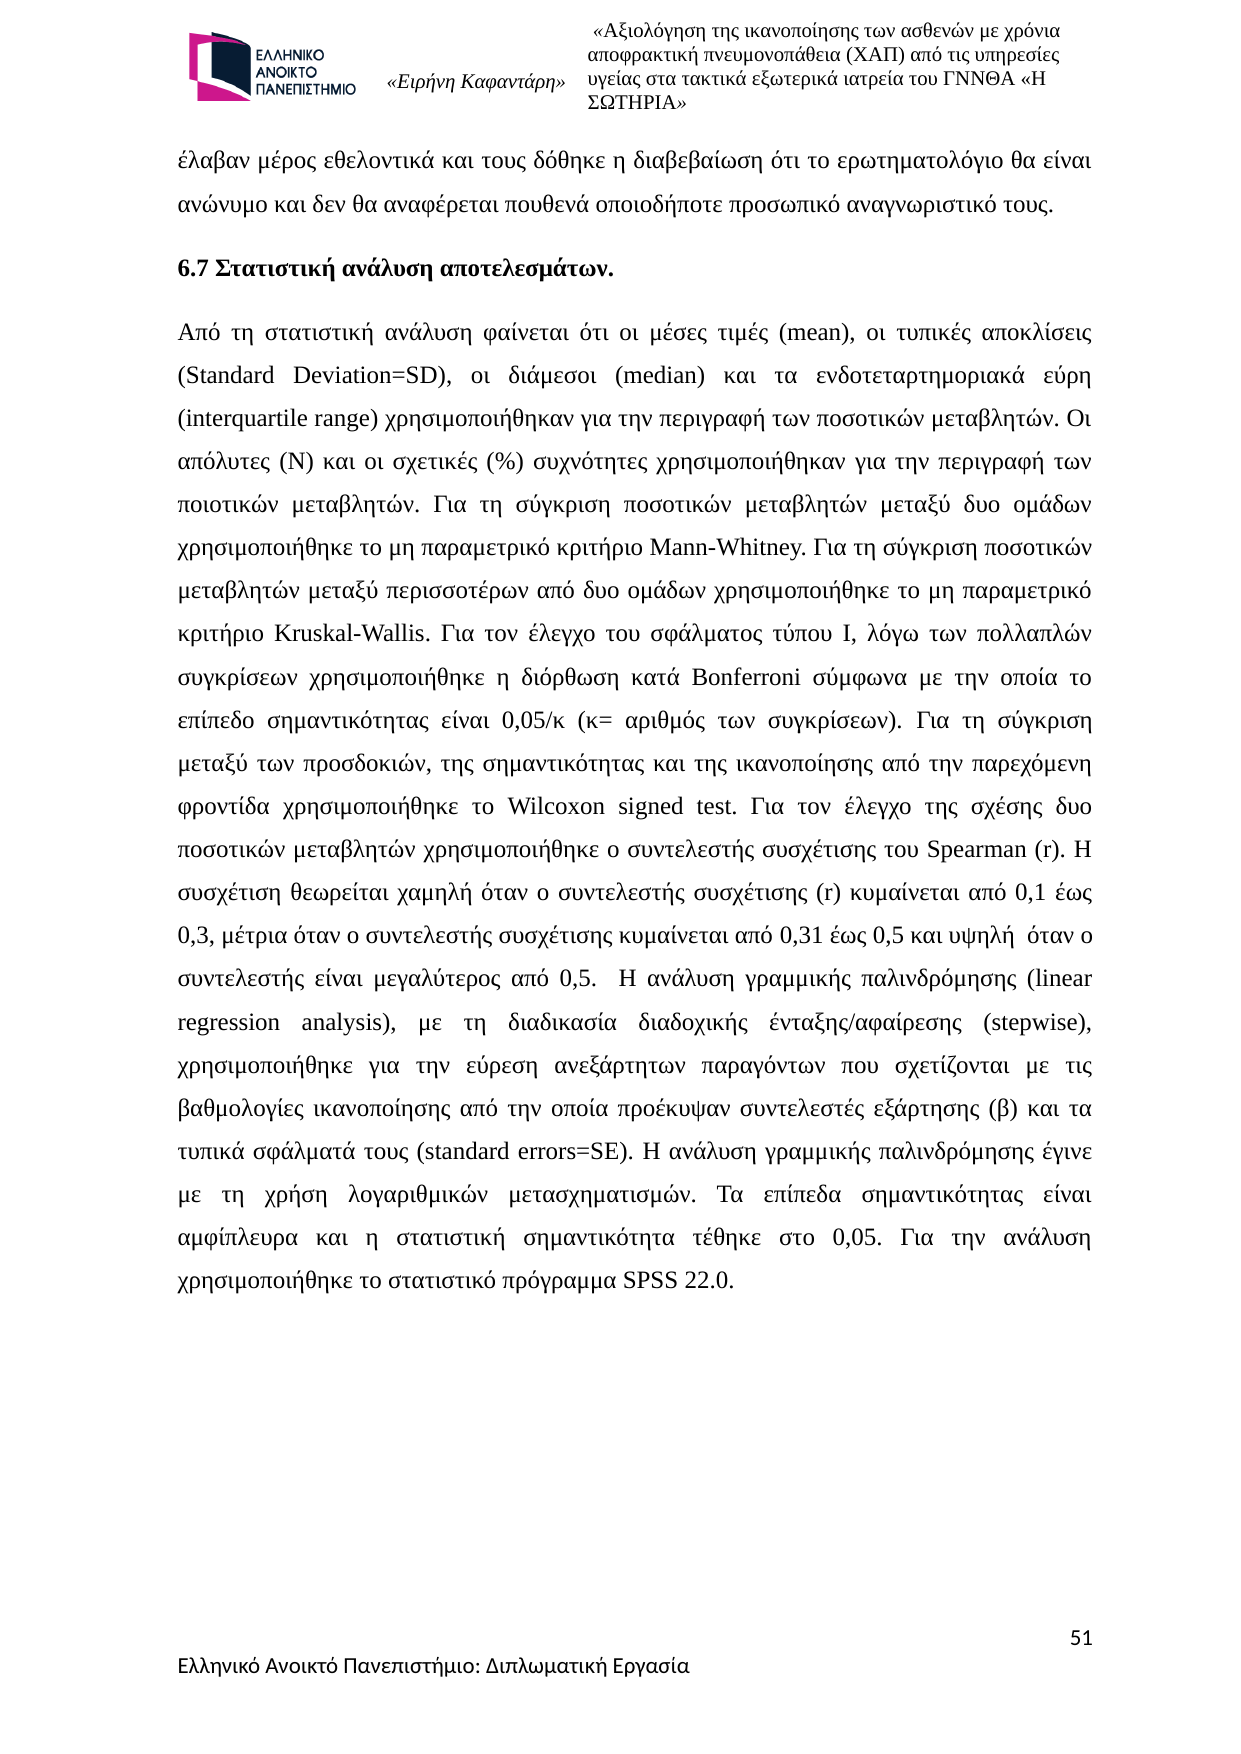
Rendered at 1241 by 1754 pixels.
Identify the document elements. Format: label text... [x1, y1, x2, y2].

text έλαβαν μέρος εθελοντικά και τους δόθηκε η διαβεβαίωση ότι το ερωτηματολόγιο θα είναι ανώνυμο και δεν θα αναφέρεται πουθενά οποιοδήποτε προσωπικό αναγνωριστικό τους. [177, 146, 1093, 217]
text Από τη στατιστική ανάλυση φαίνεται ότι οι μέσες τιμές (mean), οι τυπικές αποκλίσεις (Standard Deviation=SD), οι διάμεσοι (median) και τα ενδοτεταρτημοριακά εύρη (interquartile range) χρησιμοποιήθηκαν για την περιγραφή των ποσοτικών μεταβλητών. Οι απόλυτες (Ν) και οι σχετικές (%) συχνότητες χρησιμοποιήθηκαν για την περιγραφή των ποιοτικών μεταβλητών. Για τη σύγκριση ποσοτικών μεταβλητών μεταξύ δυο ομάδων χρησιμοποιήθηκε το μη παραμετρικό κριτήριο Mann-Whitney. Για τη σύγκριση ποσοτικών μεταβλητών μεταξύ περισσοτέρων από δυο ομάδων χρησιμοποιήθηκε το μη παραμετρικό κριτήριο Kruskal-Wallis. Για τον έλεγχο του σφάλματος τύπου Ι, λόγω των πολλαπλών συγκρίσεων χρησιμοποιήθηκε η διόρθωση κατά Bonferroni σύμφωνα με την οποία το επίπεδο σημαντικότητας είναι 0,05/κ (κ= αριθμός των συγκρίσεων). Για τη σύγκριση μεταξύ των προσδοκιών, της σημαντικότητας και της ικανοποίησης από την παρεχόμενη φροντίδα χρησιμοποιήθηκε το Wilcoxon signed test. Για τον έλεγχο της σχέσης δυο ποσοτικών μεταβλητών χρησιμοποιήθηκε ο συντελεστής συσχέτισης του Spearman (r). Η συσχέτιση θεωρείται χαμηλή όταν ο συντελεστής συσχέτισης (r) κυμαίνεται από 0,1 έως 0,3, μέτρια όταν ο συντελεστής συσχέτισης κυμαίνεται από 0,31 έως 0,5 και υψηλή όταν ο συντελεστής είναι μεγαλύτερος από 0,5. Η ανάλυση γραμμικής παλινδρόμησης (linear regression analysis), με τη διαδικασία διαδοχικής ένταξης/αφαίρεσης (stepwise), χρησιμοποιήθηκε για την εύρεση ανεξάρτητων παραγόντων που σχετίζονται με τις βαθμολογίες ικανοποίησης από την οποία προέκυψαν συντελεστές εξάρτησης (β) και τα τυπικά σφάλματά τους (standard errors=SE). Η ανάλυση γραμμικής παλινδρόμησης έγινε με τη χρήση λογαριθμικών μετασχηματισμών. Τα επίπεδα σημαντικότητας είναι αμφίπλευρα και η στατιστική σημαντικότητα τέθηκε στο 0,05. Για την ανάλυση χρησιμοποιήθηκε το στατιστικό πρόγραμμα SPSS 22.0. [177, 317, 1093, 1294]
picture [189, 32, 356, 101]
text 6.7 Στατιστική ανάλυση αποτελεσμάτων. [177, 253, 1093, 281]
